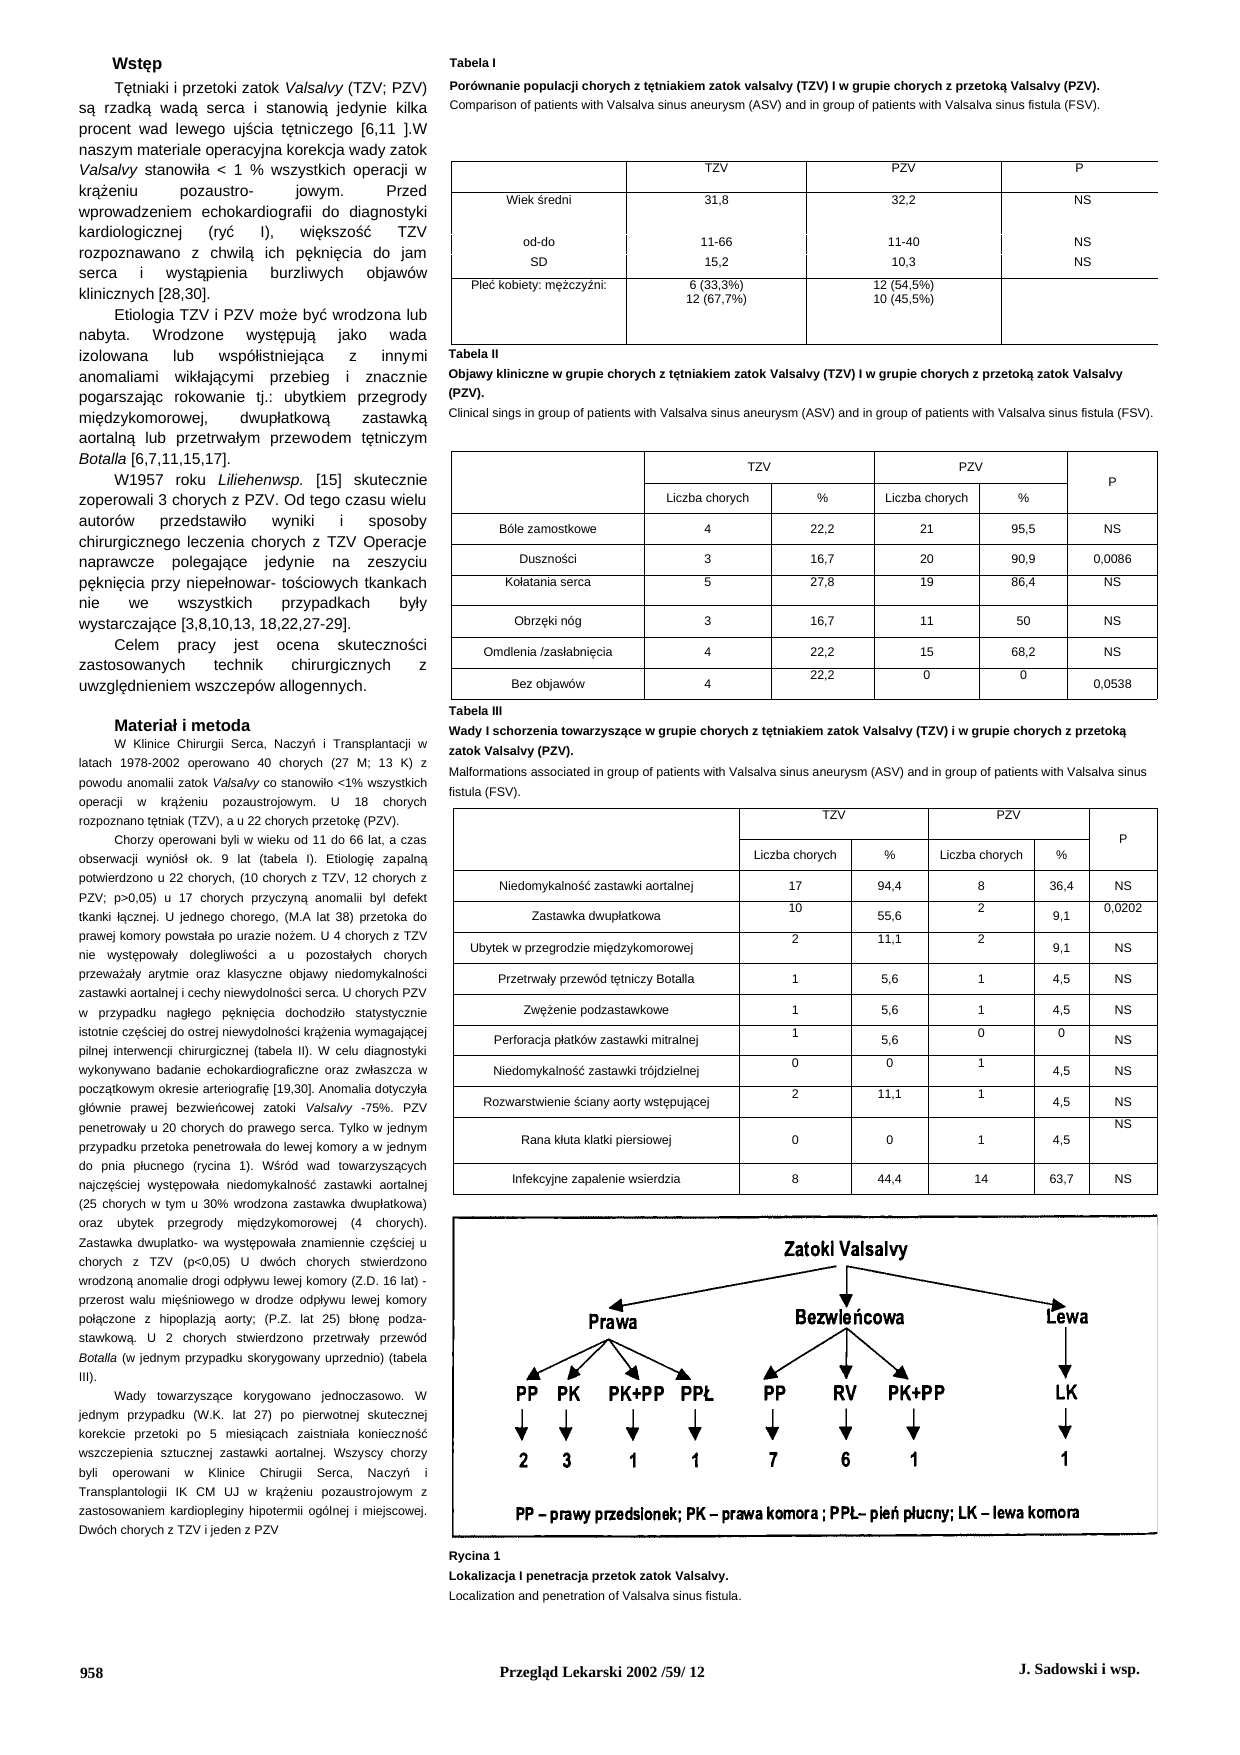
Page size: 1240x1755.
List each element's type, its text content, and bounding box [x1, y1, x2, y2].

table_cell 1 [929, 1056, 1034, 1086]
table_cell Rozwarstwienie ściany aorty wstępującej [454, 1087, 739, 1117]
table_cell 11-40 [807, 235, 1001, 254]
text Malformations associated in group of patients with Valsalva sinus aneurysm (ASV) and in group of patients with Valsalva sinus fistula (FSV). [449, 764, 1161, 799]
table_cell Zwężenie podzastawkowe [454, 995, 739, 1025]
table_cell 0 [740, 1056, 851, 1086]
table_cell 14 [929, 1164, 1034, 1194]
table_cell Niedomykalność zastawki aortalnej [454, 871, 739, 901]
table_cell 19 [875, 576, 979, 605]
subtitle Materiał i metoda [79, 716, 427, 735]
table_cell Kołatania serca [452, 576, 644, 605]
table_cell 22,2 [772, 669, 874, 699]
table_cell 2 [740, 1087, 851, 1117]
table_cell NS [1090, 1087, 1157, 1117]
table_cell 4 [645, 638, 771, 668]
table_header TZV [645, 452, 874, 483]
text Etiologia TZV i PZV może być wrodzo­na lub nabyta. Wrodzone występują jako wada izolowana lub współistniejąca z inny­mi anomaliami wikłającymi przebieg i znacz­nie pogarszając rokowanie tj.: ubytkiem przegrody międzykomorowej, dwupłatkową zastawką aortalną lub przetrwałym przewo­dem tętniczym Botalla [6,7,11,15,17]. [79, 305, 427, 468]
table_cell 1 [740, 995, 851, 1025]
table_cell 17 [740, 871, 851, 901]
table_cell 4,5 [1035, 1087, 1089, 1117]
table_cell NS [1002, 193, 1158, 234]
table_cell NS [1090, 1056, 1157, 1086]
table_cell 15 [875, 638, 979, 668]
table_cell 5,6 [852, 964, 928, 994]
table_cell NS [1068, 638, 1157, 668]
table_cell 95,5 [980, 514, 1067, 544]
table_cell 16,7 [772, 606, 874, 637]
picture [451, 1214, 1158, 1538]
table_cell 5 [645, 576, 771, 605]
text W Klinice Chirurgii Serca, Naczyń i Transplantacji w latach 1978-2002 operowano 40 chorych (27 M; 13 K) z powodu anomalii zatok Valsalvy co stanowiło <1% wszystkich operacji w krążeniu pozaustrojowym. U 18 chorych rozpoznano tętniak (TZV), a u 22 chorych prze­tokę (PZV). [79, 737, 427, 828]
table_cell 0 [852, 1118, 928, 1163]
table_cell 11,1 [852, 1087, 928, 1117]
table_cell 22,2 [772, 514, 874, 544]
table_cell NS [1002, 255, 1158, 278]
table_cell 9,1 [1035, 902, 1089, 932]
table_cell 27,8 [772, 576, 874, 605]
text Chorzy operowani byli w wieku od 11 do 66 lat, a czas obserwacji wyniósł ok. 9 lat (tabela I). Etiologię za­palną potwierdzono u 22 chorych, (10 chorych z TZV, 12 chorych z PZV; p>0,05) u 17 chorych przyczyną anoma­lii byl defekt tkanki łącznej. U jednego chorego, (M.A lat 38) przetoka do prawej komory powstała po urazie no­żem. U 4 chorych z TZV nie występowały dolegliwości a u pozostałych chorych przeważały arytmie oraz klasycz­ne objawy niedomykalności zastawki aortalnej i cechy niewydolności serca. U chorych PZV w przypadku na­głego pęknięcia dochodziło statystycznie istotnie częściej do ostrej niewydolności krążenia wymagającej pilnej in­terwencji chirurgicznej (tabela II). W celu diagnostyki wy­konywano badanie echokardiograficzne oraz zwłaszcza w początkowym okresie arteriografię [19,30]. Anomalia dotyczyła głównie prawej bezwieńcowej zatoki Valsalvy -75%. PZV penetrowały u 20 chorych do prawego ser­ca. Tylko w jednym przypadku przetoka penetrowała do lewej komory a w jednym do pnia płucnego (rycina 1). Wśród wad towarzyszących najczęściej występowała nie­domykalność zastawki aortalnej (25 chorych w tym u 30% wrodzona zastawka dwupłatkowa) oraz ubytek przegro­dy międzykomorowej (4 chorych). Zastawka dwuplatko- wa występowała znamiennie częściej u chorych z TZV (p<0,05) U dwóch chorych stwierdzono wrodzoną ano­malie drogi odpływu lewej komory (Z.D. 16 lat) - prze­rost walu mięśniowego w drodze odpływu lewej komory połączone z hipoplazją aorty; (P.Z. lat 25) błonę podza- stawkową. U 2 chorych stwierdzono przetrwały przewód Botalla (w jednym przypadku skorygowany uprzednio) (tabela III). [79, 833, 427, 1384]
table_cell Przetrwały przewód tętniczy Botalla [454, 964, 739, 994]
text Celem pracy jest ocena skuteczności zastosowanych technik chirurgicznych z uwzględnieniem wszczepów allogennych. [79, 635, 427, 695]
text Tętniaki i przetoki zatok Valsalvy (TZV; PZV) są rzadką wadą serca i stanowią je­dynie kilka procent wad lewego ujścia tętni­czego [6,11 ].W naszym materiale operacyj­na korekcja wady zatok Valsalvy stanowiła < 1 % wszystkich operacji w krążeniu pozaustro- jowym. Przed wprowadzeniem echokardio­grafii do diagnostyki kardiologicznej (ryć I), większość TZV rozpoznawano z chwilą ich pęknięcia do jam serca i wystąpienia burzli­wych objawów klinicznych [28,30]. [79, 78, 427, 303]
table_cell Wiek średni [452, 193, 626, 234]
table_cell Liczba chorych [645, 484, 771, 513]
table_cell Niedomykalność zastawki trójdzielnej [454, 1056, 739, 1086]
table_cell 21 [875, 514, 979, 544]
table_cell 2 [929, 902, 1034, 932]
table_header PZV [807, 162, 1001, 192]
table_cell Infekcyjne zapalenie wsierdzia [454, 1164, 739, 1194]
table_cell 4,5 [1035, 1056, 1089, 1086]
text Lokalizacja I penetracja przetok zatok Valsalvy. Localization and penetration of Valsalva sinus fistula. [449, 1568, 777, 1603]
table_cell 2 [929, 933, 1034, 963]
table_cell 4 [645, 669, 771, 699]
table_cell 1 [740, 964, 851, 994]
text W1957 roku Liliehenwsp. [15] skutecz­nie zoperowali 3 chorych z PZV. Od tego czasu wielu autorów przedstawiło wyniki i sposoby chirurgicznego leczenia chorych z TZV Operacje naprawcze polegające jedy­nie na zeszyciu pęknięcia przy niepełnowar- tościowych tkankach nie we wszystkich przypadkach były wystarczające [3,8,10,13, 18,22,27-29]. [79, 470, 427, 633]
table_cell 1 [740, 1026, 851, 1055]
table_cell 10,3 [807, 255, 1001, 278]
table_cell Liczba chorych [929, 840, 1034, 870]
table_cell 16,7 [772, 545, 874, 575]
table_cell 0 [740, 1118, 851, 1163]
text 958 [80, 1663, 110, 1681]
text Przegląd Lekarski 2002 /59/ 12 [499, 1663, 741, 1681]
table_header [452, 452, 644, 513]
table_cell 68,2 [980, 638, 1067, 668]
table_cell NS [1090, 871, 1157, 901]
table_cell Liczba chorych [740, 840, 851, 870]
table_cell % [1035, 840, 1089, 870]
text Clinical sings in group of patients with Valsalva sinus aneurysm (ASV) and in group of patients with Valsalva sinus fistula (FSV). [448, 406, 1160, 420]
table_cell Perforacja płatków zastawki mitralnej [454, 1026, 739, 1055]
table_header TZV [740, 809, 928, 839]
table_cell 6 (33,3%) 12 (67,7%) [627, 279, 806, 344]
table_header P [1068, 452, 1157, 513]
table_cell 55,6 [852, 902, 928, 932]
table_cell 8 [929, 871, 1034, 901]
table_cell 11-66 [627, 235, 806, 254]
table_cell % [772, 484, 874, 513]
text Wady I schorzenia towarzyszące w grupie chorych z tętniakiem zatok Valsalvy (TZV) i w grupie chorych z przetoką zatok Valsalvy (PZV). [449, 724, 1161, 758]
table_cell 4,5 [1035, 1118, 1089, 1163]
table_cell 50 [980, 606, 1067, 637]
table_cell 20 [875, 545, 979, 575]
table_cell 63,7 [1035, 1164, 1089, 1194]
table_cell Obrzęki nóg [452, 606, 644, 637]
table_cell 4,5 [1035, 964, 1089, 994]
text Comparison of patients with Valsalva sinus aneurysm (ASV) and in group of patients with Valsalva sinus fistula (FSV). [449, 98, 1161, 112]
table_cell Zastawka dwupłatkowa [454, 902, 739, 932]
table_cell 2 [740, 933, 851, 963]
text Wstęp [79, 54, 427, 73]
table_header PZV [875, 452, 1067, 483]
table_cell Pleć kobiety: mężczyźni: [452, 279, 626, 344]
table_header TZV [627, 162, 806, 192]
table_cell 5,6 [852, 995, 928, 1025]
table_cell NS [1068, 576, 1157, 605]
table_cell Bez objawów [452, 669, 644, 699]
table_cell 36,4 [1035, 871, 1089, 901]
table_cell 0 [875, 669, 979, 699]
table_cell SD [452, 255, 626, 278]
table_cell 10 [740, 902, 851, 932]
table_cell % [852, 840, 928, 870]
text J. Sadowski i wsp. [1019, 1660, 1160, 1678]
table_cell 8 [740, 1164, 851, 1194]
table_cell NS [1090, 1118, 1157, 1163]
table_cell 44,4 [852, 1164, 928, 1194]
text Objawy kliniczne w grupie chorych z tętniakiem zatok Valsalvy (TZV) I w grupie chorych z przetoką zatok Valsalvy (PZV). [448, 367, 1160, 400]
table_cell 4,5 [1035, 995, 1089, 1025]
table_cell 0 [1035, 1026, 1089, 1055]
table_cell 15,2 [627, 255, 806, 278]
table_cell % [980, 484, 1067, 513]
table_header [452, 162, 626, 192]
table_cell NS [1090, 1026, 1157, 1055]
table_cell 90,9 [980, 545, 1067, 575]
table_cell 9,1 [1035, 933, 1089, 963]
table_cell 1 [929, 995, 1034, 1025]
table_cell 12 (54,5%) 10 (45,5%) [807, 279, 1001, 344]
table_cell 3 [645, 545, 771, 575]
table_header P [1090, 809, 1157, 870]
table_cell 3 [645, 606, 771, 637]
table_cell 11 [875, 606, 979, 637]
table_cell Ubytek w przegrodzie międzykomorowej [454, 933, 739, 963]
table_cell NS [1002, 235, 1158, 254]
table_cell 4 [645, 514, 771, 544]
table_cell Liczba chorych [875, 484, 979, 513]
table_cell NS [1068, 606, 1157, 637]
table_header [454, 809, 739, 870]
table_cell 1 [929, 1087, 1034, 1117]
text Porównanie populacji chorych z tętniakiem zatok valsalvy (TZV) I w grupie chorych z przetoką Valsalvy (PZV). [449, 78, 1161, 92]
table_cell NS [1090, 964, 1157, 994]
text Rycina 1 [449, 1548, 777, 1563]
table_cell Omdlenia /zasłabnięcia [452, 638, 644, 668]
table_cell Rana kłuta klatki piersiowej [454, 1118, 739, 1163]
text Tabela II [448, 347, 1160, 361]
table_cell 0,0538 [1068, 669, 1157, 699]
table_cell 0,0086 [1068, 545, 1157, 575]
table_cell 0,0202 [1090, 902, 1157, 932]
table_cell NS [1090, 1164, 1157, 1194]
table_cell 22,2 [772, 638, 874, 668]
table_cell 31,8 [627, 193, 806, 234]
table_cell NS [1090, 933, 1157, 963]
text Tabela III [449, 703, 1161, 718]
table_cell NS [1090, 995, 1157, 1025]
text Wady towarzyszące korygowano jednoczasowo. W jednym przypadku (W.K. lat 27) po pierwotnej skutecz­nej korekcie przetoki po 5 miesiącach zaistniała koniecz­ność wszczepienia sztucznej zastawki aortalnej. Wszy­scy chorzy byli operowani w Klinice Chirugii Serca, Na­czyń i Transplantologii IK CM UJ w krążeniu pozaustro­jowym z zastosowaniem kardiopleginy hipotermii ogól­nej i miejscowej. Dwóch chorych z TZV i jeden z PZV [79, 1388, 427, 1537]
table_cell 5,6 [852, 1026, 928, 1055]
table_cell 1 [929, 1118, 1034, 1163]
table_cell [1002, 279, 1158, 344]
table_cell 1 [929, 964, 1034, 994]
table_cell 32,2 [807, 193, 1001, 234]
table_cell 0 [980, 669, 1067, 699]
table_cell 94,4 [852, 871, 928, 901]
table_cell 0 [929, 1026, 1034, 1055]
text Tabela I [449, 56, 1161, 70]
table_cell 0 [852, 1056, 928, 1086]
table_cell 86,4 [980, 576, 1067, 605]
table_cell od-do [452, 235, 626, 254]
table_cell Bóle zamostkowe [452, 514, 644, 544]
table_header PZV [929, 809, 1089, 839]
table_cell NS [1068, 514, 1157, 544]
table_header P [1002, 162, 1158, 192]
table_cell 11,1 [852, 933, 928, 963]
table_cell Duszności [452, 545, 644, 575]
